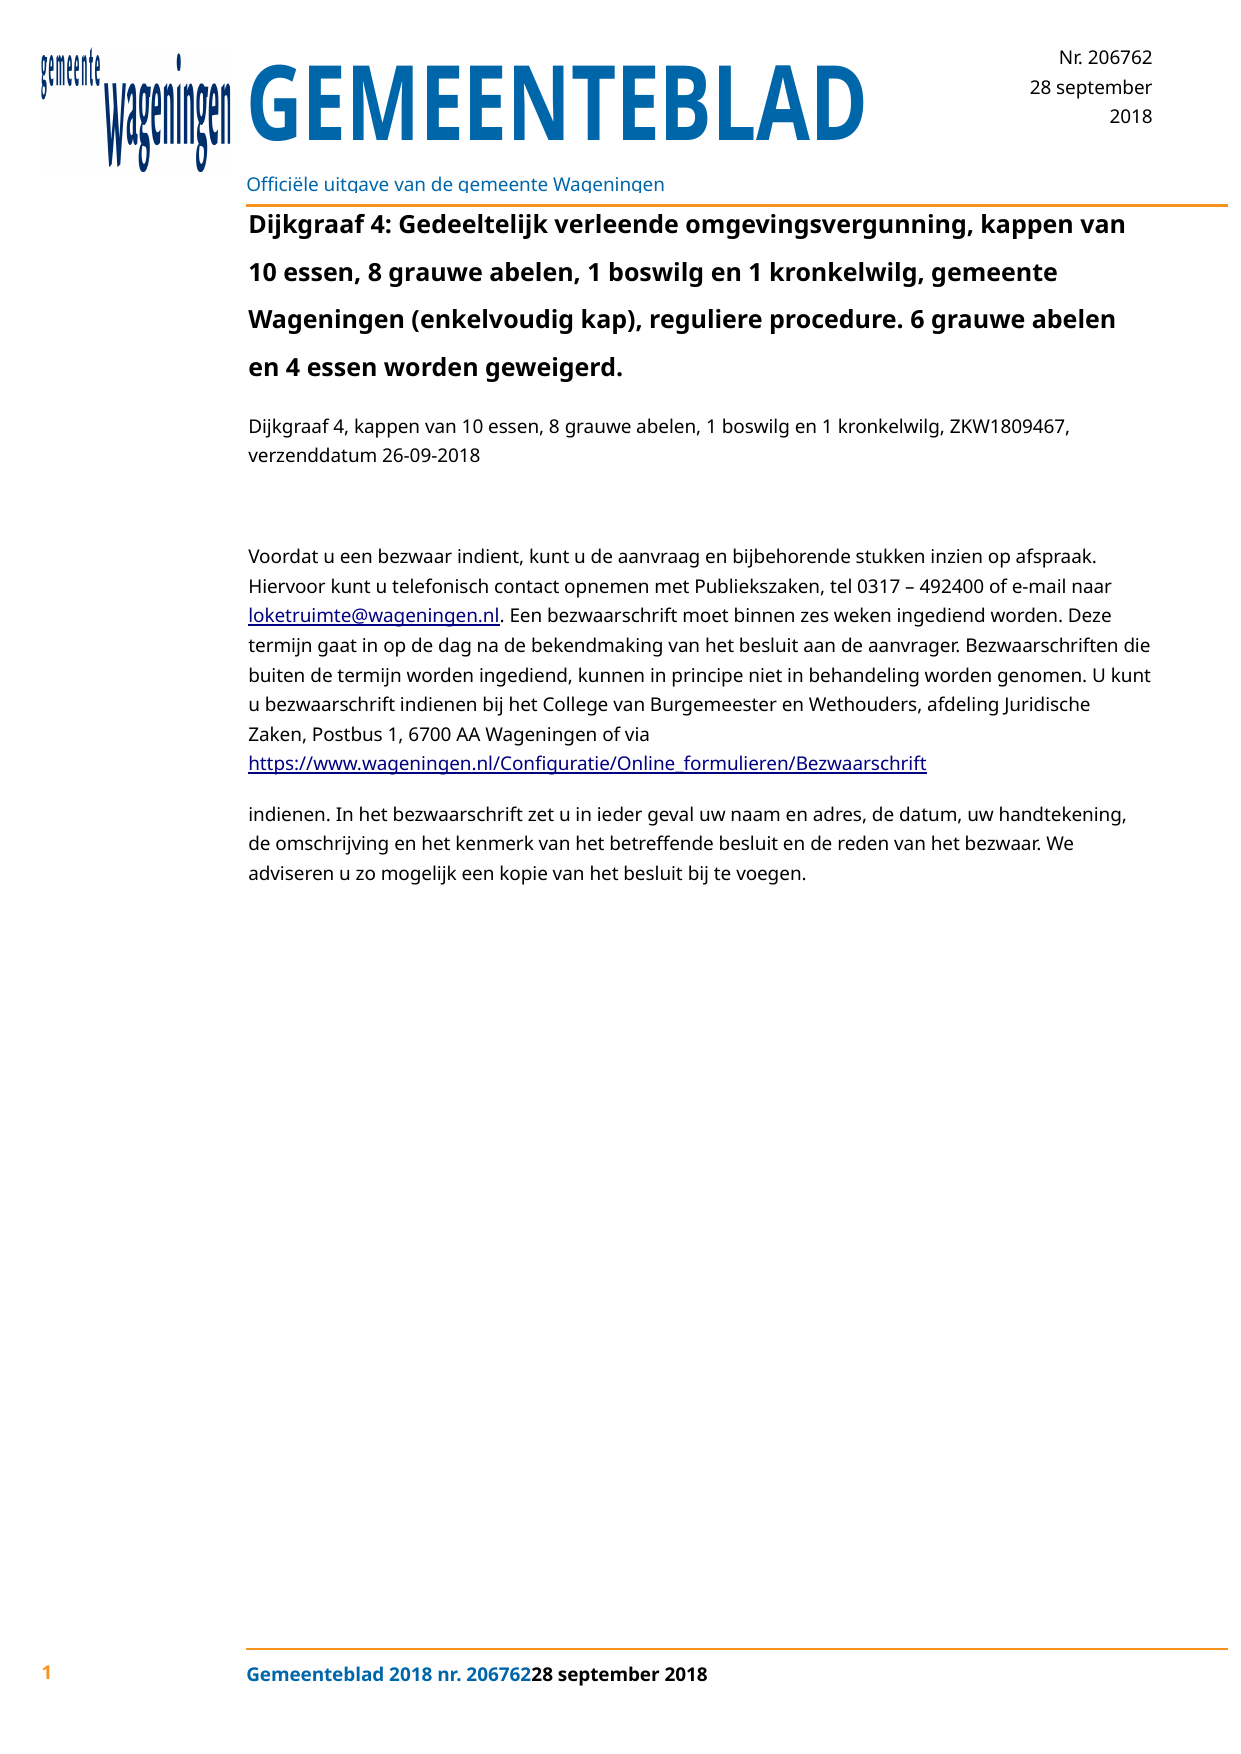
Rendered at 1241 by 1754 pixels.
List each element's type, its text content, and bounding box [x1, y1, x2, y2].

text Dijkgraaf 4: Gedeeltelijk verleende omgevingsvergunning, kappen van 10 essen, 8 grauwe abelen, 1 boswilg en 1 kronkelwilg, gemeente Wageningen (enkelvoudig kap), reguliere procedure. 6 grauwe abelen en 4 essen worden geweigerd. [248, 207, 1152, 384]
text Voordat u een bezwaar indient, kunt u de aanvraag en bijbehorende stukken inzien op afspraak. Hiervoor kunt u telefonisch contact opnemen met Publiekszaken, tel 0317 – 492400 of e-mail naar loketruimte@wageningen.nl. Een bezwaarschrift moet binnen zes weken ingediend worden. Deze termijn gaat in op de dag na de bekendmaking van het besluit aan de aanvrager. Bezwaarschriften die buiten de termijn worden ingediend, kunnen in principe niet in behandeling worden genomen. U kunt u bezwaarschrift indienen bij het College van Burgemeester en Wethouders, afdeling Juridische Zaken, Postbus 1, 6700 AA Wageningen of via https://www.wageningen.nl/Configuratie/Online_formulieren/Bezwaarschrift [248, 543, 1152, 776]
picture [41, 47, 231, 172]
text indienen. In het bezwaarschrift zet u in ieder geval uw naam en adres, de datum, uw handtekening, de omschrijving en het kenmerk van het betreffende besluit en de reden van het bezwaar. We adviseren u zo mogelijk een kopie van het besluit bij te voegen. [248, 801, 1152, 886]
text Dijkgraaf 4, kappen van 10 essen, 8 grauwe abelen, 1 boswilg en 1 kronkelwilg, ZKW1809467, verzenddatum 26-09-2018 [248, 413, 1152, 468]
